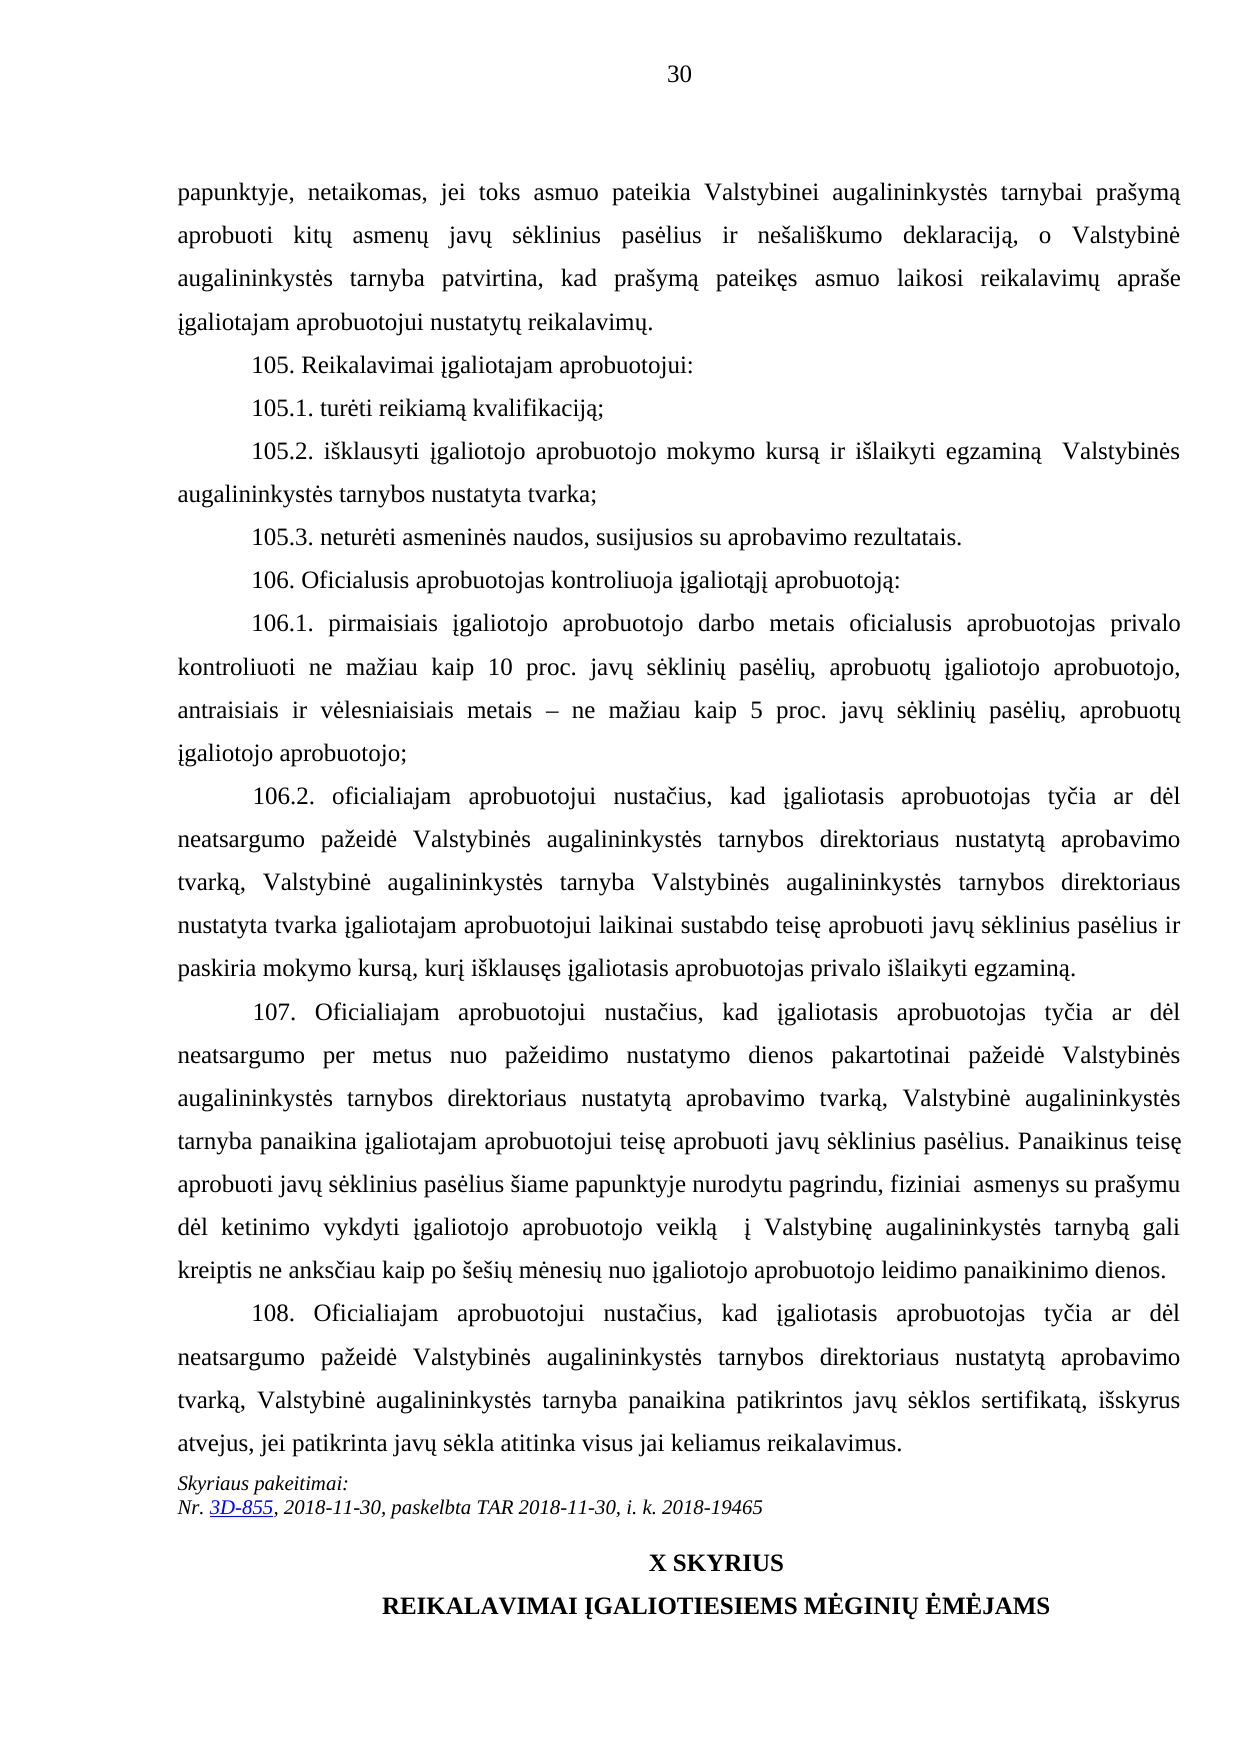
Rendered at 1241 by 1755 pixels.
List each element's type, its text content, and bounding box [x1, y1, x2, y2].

text 105.3. neturėti asmeninės naudos, susijusios su aprobavimo rezultatais. [177, 522, 1181, 551]
text 105.1. turėti reikiamą kvalifikaciją; [177, 393, 1181, 422]
text 106.1. pirmaisiais įgaliotojo aprobuotojo darbo metais oficialusis aprobuotojas privalo kontroliuoti ne mažiau kaip 10 proc. javų sėklinių pasėlių, aprobuotų įgaliotojo aprobuotojo, antraisiais ir vėlesniaisiais metais – ne mažiau kaip 5 proc. javų sėklinių pasėlių, aprobuotų įgaliotojo aprobuotojo; [177, 608, 1181, 767]
text 106. Oficialusis aprobuotojas kontroliuoja įgaliotąjį aprobuotoją: [177, 565, 1181, 594]
text 108. Oficialiajam aprobuotojui nustačius, kad įgaliotasis aprobuotojas tyčia ar dėl neatsargumo pažeidė Valstybinės augalininkystės tarnybos direktoriaus nustatytą aprobavimo tvarką, Valstybinė augalininkystės tarnyba panaikina patikrintos javų sėklos sertifikatą, išskyrus atvejus, jei patikrinta javų sėkla atitinka visus jai keliamus reikalavimus. [177, 1298, 1181, 1457]
text 105. Reikalavimai įgaliotajam aprobuotojui: [177, 350, 1181, 378]
text 107. Oficialiajam aprobuotojui nustačius, kad įgaliotasis aprobuotojas tyčia ar dėl neatsargumo per metus nuo pažeidimo nustatymo dienos pakartotinai pažeidė Valstybinės augalininkystės tarnybos direktoriaus nustatytą aprobavimo tvarką, Valstybinė augalininkystės tarnyba panaikina įgaliotajam aprobuotojui teisę aprobuoti javų sėklinius pasėlius. Panaikinus teisę aprobuoti javų sėklinius pasėlius šiame papunktyje nurodytu pagrindu, fiziniai asmenys su prašymu dėl ketinimo vykdyti įgaliotojo aprobuotojo veiklą į Valstybinę augalininkystės tarnybą gali kreiptis ne anksčiau kaip po šešių mėnesių nuo įgaliotojo aprobuotojo leidimo panaikinimo dienos. [177, 997, 1181, 1284]
text REIKALAVIMAI ĮGALIOTIESIEMS MĖGINIŲ ĖMĖJAMS [177, 1591, 1181, 1620]
text Nr. 3D-855, 2018-11-30, paskelbta TAR 2018-11-30, i. k. 2018-19465 [177, 1495, 1181, 1519]
text 105.2. išklausyti įgaliotojo aprobuotojo mokymo kursą ir išlaikyti egzaminą Valstybinės augalininkystės tarnybos nustatyta tvarka; [177, 436, 1181, 508]
text Skyriaus pakeitimai: [177, 1471, 1181, 1495]
text X SKYRIUS [177, 1548, 1181, 1577]
text papunktyje, netaikomas, jei toks asmuo pateikia Valstybinei augalininkystės tarnybai prašymą aprobuoti kitų asmenų javų sėklinius pasėlius ir nešališkumo deklaraciją, o Valstybinė augalininkystės tarnyba patvirtina, kad prašymą pateikęs asmuo laikosi reikalavimų apraše įgaliotajam aprobuotojui nustatytų reikalavimų. [177, 177, 1181, 335]
text 106.2. oficialiajam aprobuotojui nustačius, kad įgaliotasis aprobuotojas tyčia ar dėl neatsargumo pažeidė Valstybinės augalininkystės tarnybos direktoriaus nustatytą aprobavimo tvarką, Valstybinė augalininkystės tarnyba Valstybinės augalininkystės tarnybos direktoriaus nustatyta tvarka įgaliotajam aprobuotojui laikinai sustabdo teisę aprobuoti javų sėklinius pasėlius ir paskiria mokymo kursą, kurį išklausęs įgaliotasis aprobuotojas privalo išlaikyti egzaminą. [177, 781, 1181, 982]
